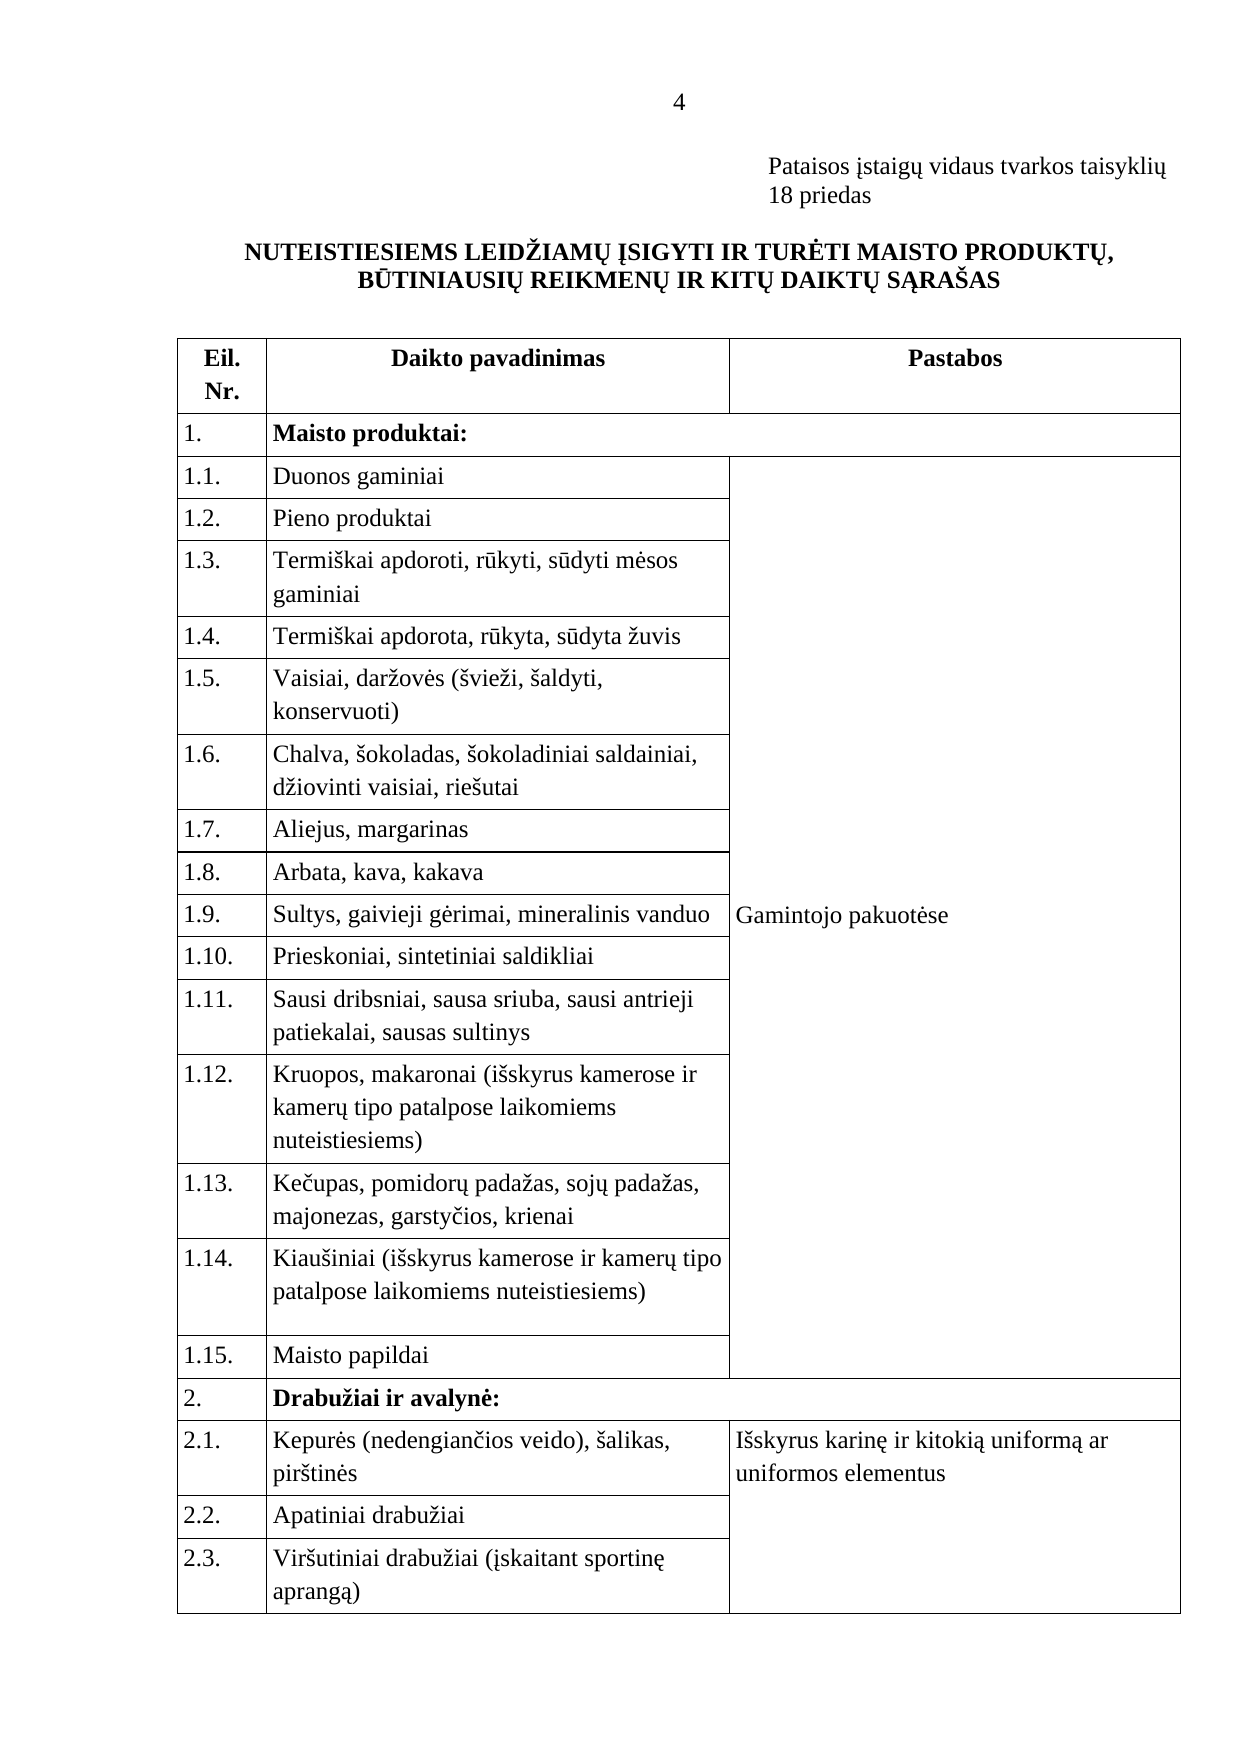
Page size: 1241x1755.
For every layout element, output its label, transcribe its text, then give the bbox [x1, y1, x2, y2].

table_cell Kiaušiniai (išskyrus kamerose ir kamerų tipo patalpose laikomiems nuteistiesiems) [267, 1239, 729, 1335]
table_cell 1.3. [178, 541, 266, 616]
table_cell Maisto produktai: [267, 414, 1180, 456]
table_cell 2. [178, 1379, 266, 1420]
table_cell 1.4. [178, 617, 266, 658]
table_cell 1.1. [178, 457, 266, 498]
table_cell Kepurės (nedengiančios veido), šalikas, pirštinės [267, 1421, 729, 1495]
table_cell 1.8. [178, 853, 266, 894]
table_cell 1.11. [178, 980, 266, 1054]
table_cell 2.1. [178, 1421, 266, 1495]
table_cell 1.14. [178, 1239, 266, 1335]
table_cell Išskyrus karinę ir kitokią uniformą ar uniformos elementus [730, 1421, 1180, 1613]
table_header Pastabos [730, 339, 1180, 413]
table_cell Termiškai apdorota, rūkyta, sūdyta žuvis [267, 617, 729, 658]
table_cell 1. [178, 414, 266, 456]
table_cell Aliejus, margarinas [267, 810, 729, 851]
table_cell Sultys, gaivieji gėrimai, mineralinis vanduo [267, 895, 729, 936]
table_cell Chalva, šokoladas, šokoladiniai saldainiai, džiovinti vaisiai, riešutai [267, 735, 729, 809]
table_cell 1.12. [178, 1055, 266, 1162]
table_cell 2.2. [178, 1496, 266, 1538]
text NUTEISTIESIEMS LEIDŽIAMŲ ĮSIGYTI IR TURĖTI MAISTO PRODUKTŲ, BŪTINIAUSIŲ REIKMENŲ IR KITŲ DAIKTŲ SĄRAŠAS [177, 237, 1181, 294]
table_cell Drabužiai ir avalynė: [267, 1379, 1180, 1420]
table_cell 1.10. [178, 937, 266, 979]
table_header Eil. Nr. [178, 339, 266, 413]
table_cell Kečupas, pomidorų padažas, sojų padažas, majonezas, garstyčios, krienai [267, 1164, 729, 1238]
table_cell Kruopos, makaronai (išskyrus kamerose ir kamerų tipo patalpose laikomiems nuteistiesiems) [267, 1055, 729, 1162]
table_cell Pieno produktai [267, 499, 729, 540]
table_cell Prieskoniai, sintetiniai saldikliai [267, 937, 729, 979]
table_cell Viršutiniai drabužiai (įskaitant sportinę aprangą) [267, 1539, 729, 1613]
table_cell Sausi dribsniai, sausa sriuba, sausi antrieji patiekalai, sausas sultinys [267, 980, 729, 1054]
table_cell 1.13. [178, 1164, 266, 1238]
table_cell Gamintojo pakuotėse [730, 457, 1180, 1377]
table_cell 2.3. [178, 1539, 266, 1613]
table_cell 1.15. [178, 1336, 266, 1377]
table_cell 1.7. [178, 810, 266, 851]
table_cell Termiškai apdoroti, rūkyti, sūdyti mėsos gaminiai [267, 541, 729, 616]
table_header Daikto pavadinimas [267, 339, 729, 413]
table_cell Duonos gaminiai [267, 457, 729, 498]
table_cell Arbata, kava, kakava [267, 853, 729, 894]
table_cell 1.2. [178, 499, 266, 540]
table_cell Maisto papildai [267, 1336, 729, 1377]
table_cell Vaisiai, daržovės (švieži, šaldyti, konservuoti) [267, 659, 729, 734]
table_cell 1.6. [178, 735, 266, 809]
text Pataisos įstaigų vidaus tvarkos taisyklių [768, 151, 1181, 180]
table_cell Apatiniai drabužiai [267, 1496, 729, 1538]
table_cell 1.5. [178, 659, 266, 734]
table_cell 1.9. [178, 895, 266, 936]
text 18 priedas [768, 180, 1181, 209]
